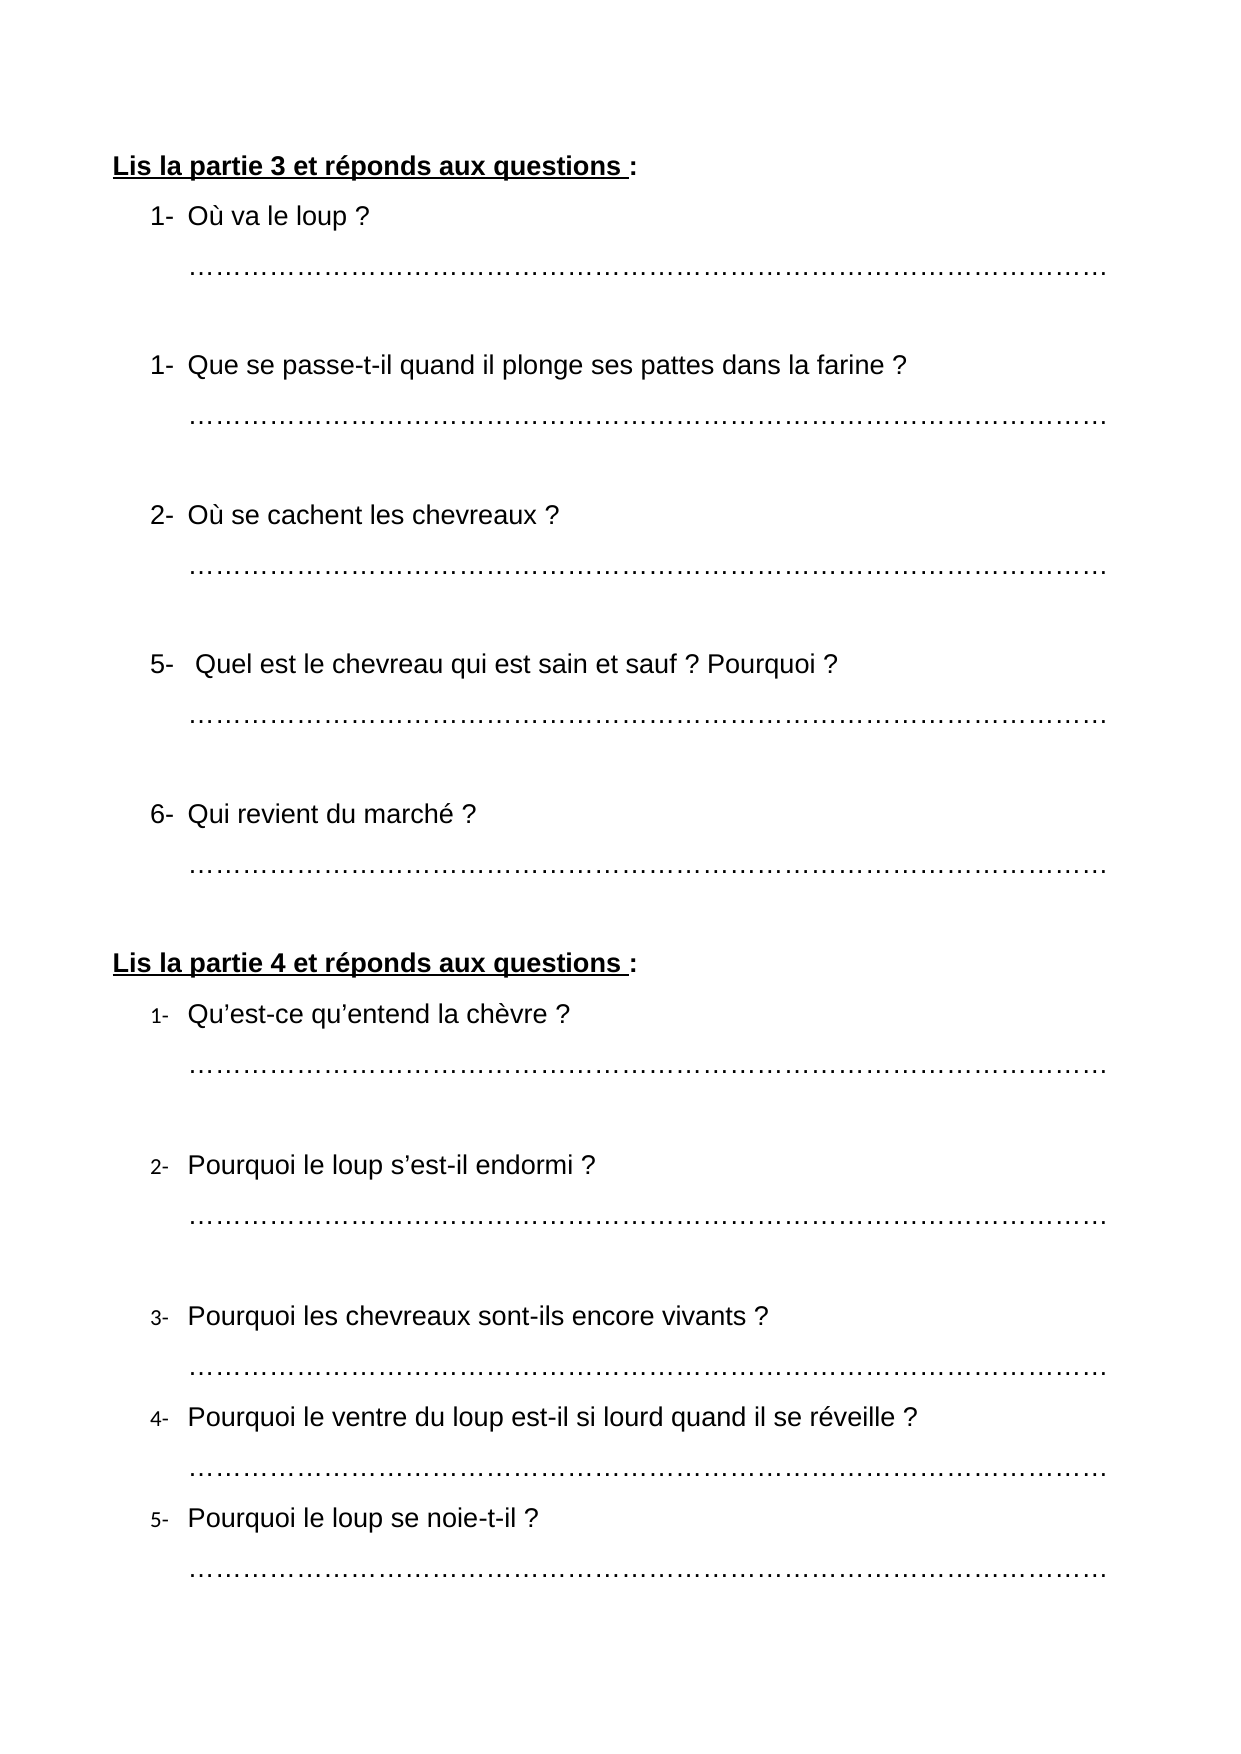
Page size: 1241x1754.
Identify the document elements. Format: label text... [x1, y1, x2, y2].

list Quel est le chevreau qui est sain et sauf ? Pourquoi ? [150, 648, 1128, 680]
text Lis la partie 3 et réponds aux questions : [112, 150, 1128, 181]
list Pourquoi le loup se noie‑t‑il ? [150, 1501, 1128, 1533]
list Pourquoi le ventre du loup est‑il si lourd quand il se réveille ? [150, 1400, 1128, 1432]
list ………………………………………………………………………………………… [187, 1552, 1128, 1583]
list Où va le loup ? [150, 200, 1128, 231]
list ………………………………………………………………………………………… [187, 1350, 1128, 1381]
list ………………………………………………………………………………………… [187, 1199, 1128, 1230]
list Pourquoi les chevreaux sont‑ils encore vivants ? [150, 1299, 1128, 1331]
text Lis la partie 4 et réponds aux questions : [112, 947, 1128, 978]
list ………………………………………………………………………………………… [187, 698, 1128, 729]
list ………………………………………………………………………………………… [187, 399, 1128, 431]
list ………………………………………………………………………………………… [187, 1048, 1128, 1079]
list ………………………………………………………………………………………… [187, 549, 1128, 580]
list ………………………………………………………………………………………… [187, 249, 1128, 281]
list Que se passe-t-il quand il plonge ses pattes dans la farine ? [150, 349, 1128, 380]
list Qui revient du marché ? [150, 798, 1128, 829]
list ………………………………………………………………………………………… [187, 1451, 1128, 1482]
list ………………………………………………………………………………………… [187, 848, 1128, 879]
list Qu’est‑ce qu’entend la chèvre ? [150, 997, 1128, 1030]
list Où se cachent les chevreaux ? [150, 499, 1128, 530]
list Pourquoi le loup s’est‑il endormi ? [150, 1148, 1128, 1181]
